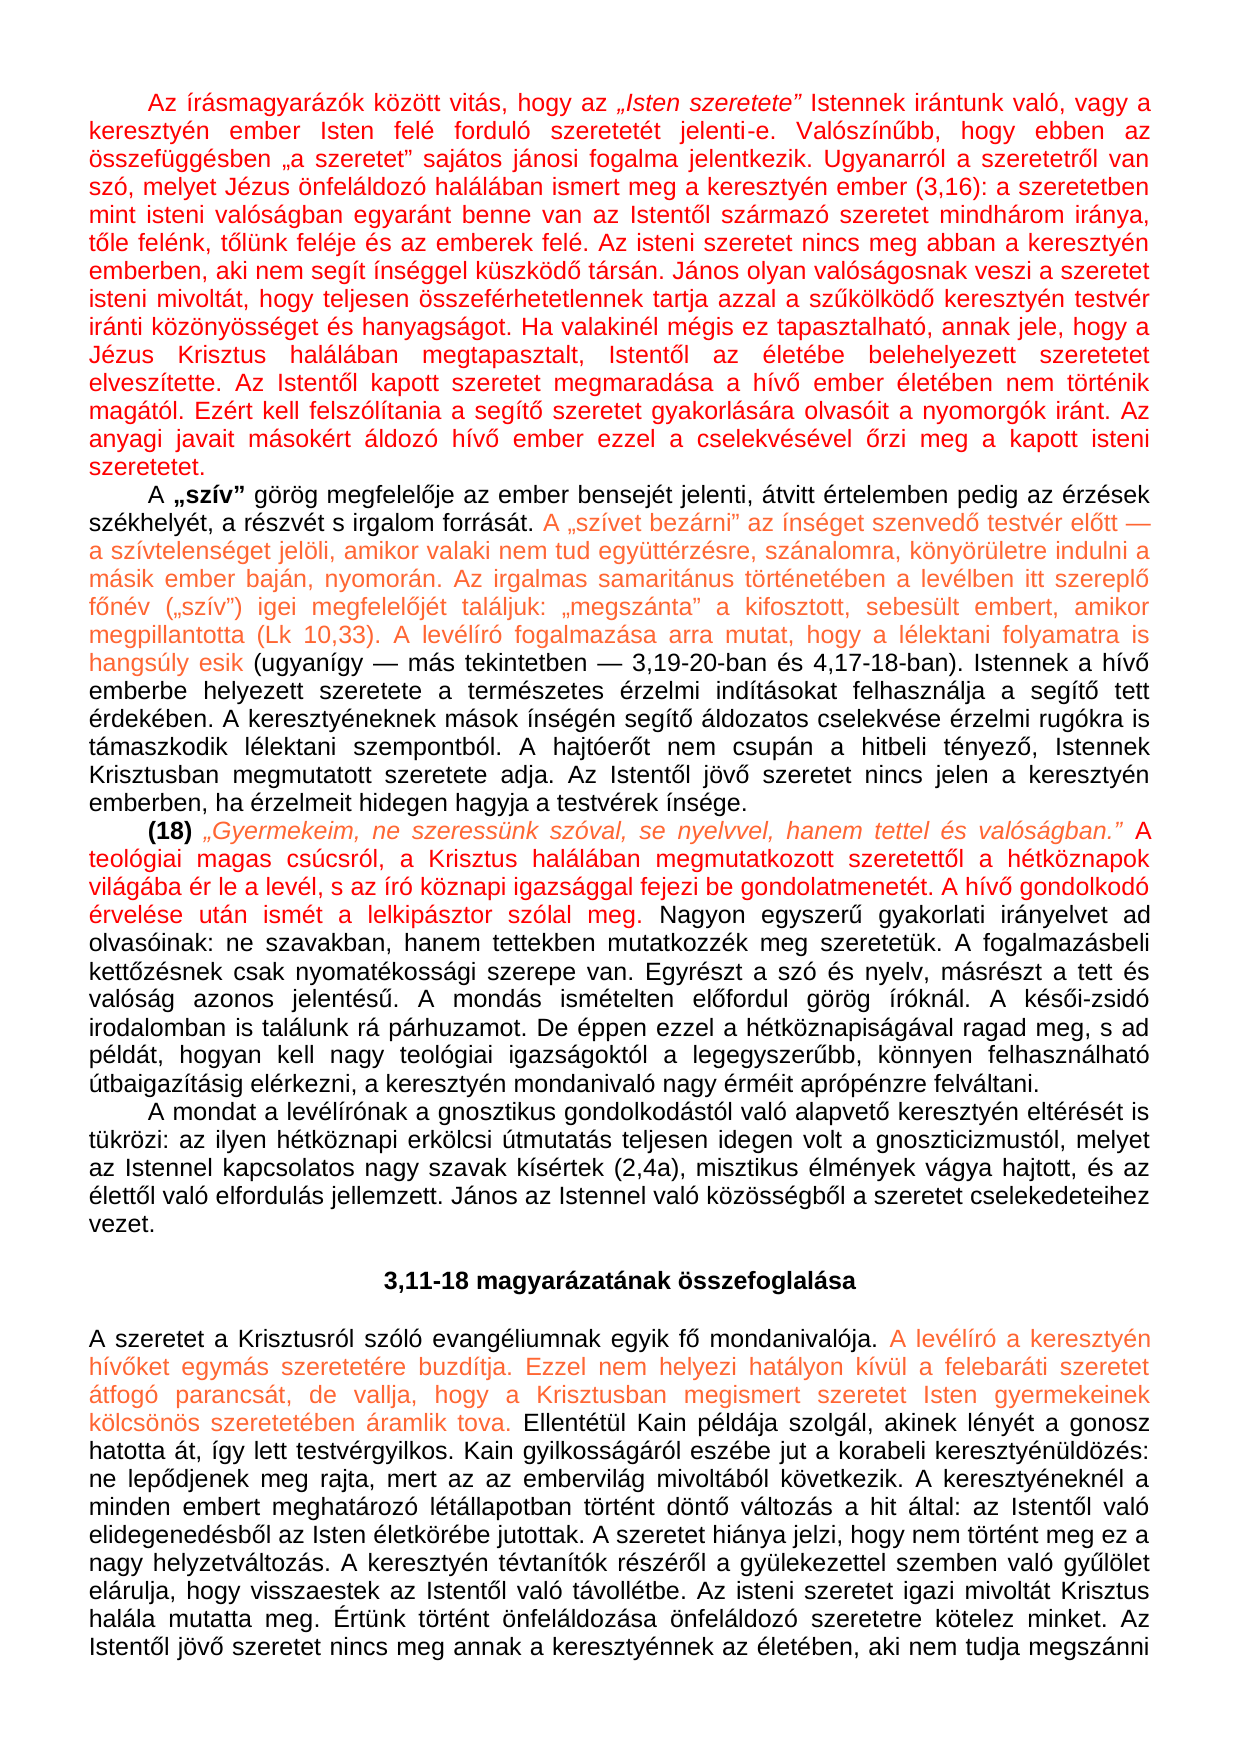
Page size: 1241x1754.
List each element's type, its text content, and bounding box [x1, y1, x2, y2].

text A szeretet a Krisztusról szóló evangéliumnak egyik fő mondanivalója. A levélíró a keresztyén hívőket egymás szeretetére buzdítja. Ezzel nem helyezi hatályon kívül a felebaráti szeretet átfogó parancsát, de vallja, hogy a Krisztusban megismert szeretet Isten gyermekeinek kölcsönös szeretetében áramlik tova. Ellentétül Kain példája szolgál, akinek lényét a gonosz hatotta át, így lett testvérgyilkos. Kain gyilkosságáról eszébe jut a korabeli keresztyénüldözés: ne lepődjenek meg rajta, mert az az embervilág mivoltából következik. A keresztyéneknél a minden embert meghatározó létállapotban történt döntő változás a hit által: az Istentől való elidegenedésből az Isten életkörébe jutottak. A szeretet hiánya jelzi, hogy nem történt meg ez a nagy helyzetváltozás. A keresztyén tévtanítók részéről a gyülekezettel szemben való gyűlölet elárulja, hogy visszaestek az Istentől való távollétbe. Az isteni szeretet igazi mivoltát Krisztus halála mutatta meg. Értünk történt önfeláldozása önfeláldozó szeretetre kötelez minket. Az Istentől jövő szeretet nincs meg annak a keresztyénnek az életében, aki nem tudja megszánni [88, 1324, 1152, 1661]
text (18) „Gyermekeim, ne szeressünk szóval, se nyelvvel, hanem tettel és valóságban.” A teológiai magas csúcsról, a Krisztus halálában megmutatkozott szeretettől a hétköznapok világába ér le a levél, s az író köznapi igazsággal fejezi be gondolatmenetét. A hívő gondolkodó érvelése után ismét a lelkipásztor szólal meg. Nagyon egyszerű gyakorlati irányelvet ad olvasóinak: ne szavakban, hanem tettekben mutatkozzék meg szeretetük. A fogalmazásbeli kettőzésnek csak nyomatékossági szerepe van. Egyrészt a szó és nyelv, másrészt a tett és valóság azonos jelentésű. A mondás ismételten előfordul görög íróknál. A késői-zsidó irodalomban is találunk rá párhuzamot. De éppen ezzel a hétköznapiságával ragad meg, s ad példát, hogyan kell nagy teológiai igazságoktól a legegyszerűbb, könnyen felhasználható útbaigazításig elérkezni, a keresztyén mondanivaló nagy érméit aprópénzre felváltani. [88, 817, 1152, 1097]
text Az írásmagyarázók között vitás, hogy az „Isten szeretete” Istennek irántunk való, vagy a keresztyén ember Isten felé forduló szeretetét jelenti‑e. Valószínűbb, hogy ebben az összefüggésben „a szeretet” sajátos jánosi fogalma jelentkezik. Ugyanarról a szeretetről van szó, melyet Jézus önfeláldozó halálában ismert meg a keresztyén ember (3,16): a szeretetben mint isteni valóságban egyaránt benne van az Istentől származó szeretet mindhárom iránya, tőle felénk, tőlünk feléje és az emberek felé. Az isteni szeretet nincs meg abban a keresztyén emberben, aki nem segít ínséggel küszködő társán. János olyan valóságosnak veszi a szeretet isteni mivoltát, hogy teljesen összeférhetetlennek tartja azzal a szűkölködő keresztyén testvér iránti közönyösséget és hanyagságot. Ha valakinél mégis ez tapasztalható, annak jele, hogy a Jézus Krisztus halálában megtapasztalt, Istentől az életébe belehelyezett szeretetet elveszítette. Az Istentől kapott szeretet megmaradása a hívő ember életében nem történik magától. Ezért kell felszólítania a segítő szeretet gyakorlására olvasóit a nyomorgók iránt. Az anyagi javait másokért áldozó hívő ember ezzel a cselekvésével őrzi meg a kapott isteni szeretetet. [88, 88, 1152, 481]
text 3,11-18 magyarázatának összefoglalása [88, 1267, 1152, 1295]
text A mondat a levélírónak a gnosztikus gondolkodástól való alapvető keresztyén eltérését is tükrözi: az ilyen hétköznapi erkölcsi útmutatás teljesen idegen volt a gnoszticizmustól, melyet az Istennel kapcsolatos nagy szavak kísértek (2,4a), misztikus élmények vágya hajtott, és az élettől való elfordulás jellemzett. János az Istennel való közösségből a szeretet cselekedeteihez vezet. [88, 1097, 1152, 1237]
text A „szív” görög megfelelője az ember bensejét jelenti, átvitt értelemben pedig az érzések székhelyét, a részvét s irgalom forrását. A „szívet bezárni” az ínséget szenvedő testvér előtt — a szívtelenséget jelöli, amikor valaki nem tud együttérzésre, szánalomra, könyörületre indulni a másik ember baján, nyomorán. Az irgalmas samaritánus történetében a levélben itt szereplő főnév („szív”) igei megfelelőjét találjuk: „megszánta” a kifosztott, sebesült embert, amikor megpillantotta (Lk 10,33). A levélíró fogalmazása arra mutat, hogy a lélektani folyamatra is hangsúly esik (ugyanígy — más tekintetben — 3,19-20-ban és 4,17-18-ban). Istennek a hívő emberbe helyezett szeretete a természetes érzelmi indításokat felhasználja a segítő tett érdekében. A keresztyéneknek mások ínségén segítő áldozatos cselekvése érzelmi rugókra is támaszkodik lélektani szempontból. A hajtóerőt nem csupán a hitbeli tényező, Istennek Krisztusban megmutatott szeretete adja. Az Istentől jövő szeretet nincs jelen a keresztyén emberben, ha érzelmeit hidegen hagyja a testvérek ínsége. [88, 481, 1152, 817]
